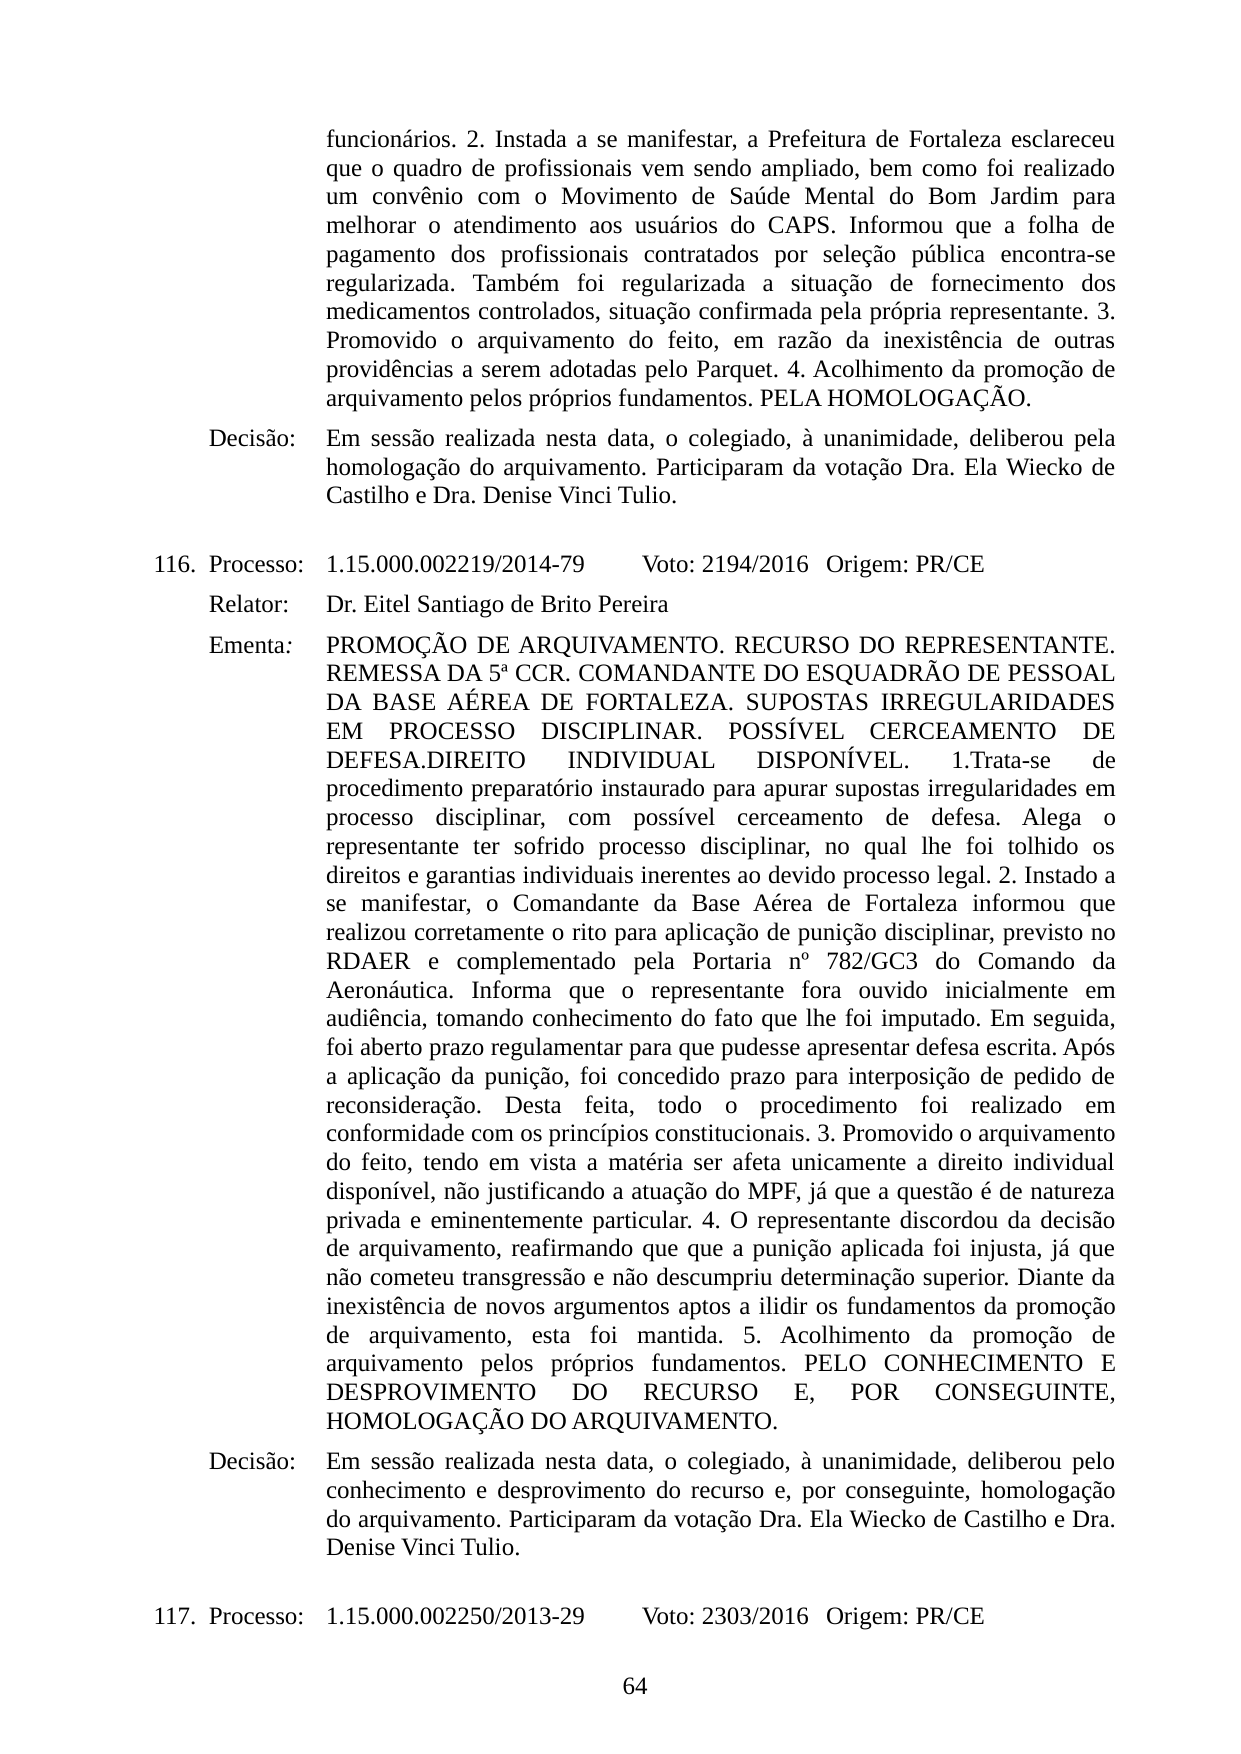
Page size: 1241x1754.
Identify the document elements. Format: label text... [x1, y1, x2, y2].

table_header 1.15.000.002219/2014-79 [320, 544, 636, 584]
table_cell [148, 417, 203, 515]
table_header Origem: PR/CE [820, 544, 1122, 584]
table_cell Ementa: [203, 624, 320, 1440]
table_header Processo: [203, 1596, 320, 1636]
table_cell [203, 118, 320, 417]
table_cell funcionários. 2. Instada a se manifestar, a Prefeitura de Fortaleza esclareceu que o quadro de profissionais vem sendo ampliado, bem como foi realizado um convênio com o Movimento de Saúde Mental do Bom Jardim para melhorar o atendimento aos usuários do CAPS. Informou que a folha de pagamento dos profissionais contratados por seleção pública encontra-se regularizada. Também foi regularizada a situação de fornecimento dos medicamentos controlados, situação confirmada pela própria representante. 3. Promovido o arquivamento do feito, em razão da inexistência de outras providências a serem adotadas pelo Parquet. 4. Acolhimento da promoção de arquivamento pelos próprios fundamentos. PELA HOMOLOGAÇÃO. [320, 118, 1122, 417]
table_header Voto: 2303/2016 [636, 1596, 820, 1636]
table_cell Em sessão realizada nesta data, o colegiado, à unanimidade, deliberou pelo conhecimento e desprovimento do recurso e, por conseguinte, homologação do arquivamento. Participaram da votação Dra. Ela Wiecko de Castilho e Dra. Denise Vinci Tulio. [320, 1440, 1122, 1567]
table_cell [148, 584, 203, 624]
table_cell Decisão: [203, 1440, 320, 1567]
table_header Processo: [203, 544, 320, 584]
table_cell Decisão: [203, 417, 320, 515]
table_header 117. [148, 1596, 203, 1636]
table_cell Relator: [203, 584, 320, 624]
table_header Origem: PR/CE [820, 1596, 1122, 1636]
table_cell Dr. Eitel Santiago de Brito Pereira [320, 584, 1122, 624]
table_cell [148, 624, 203, 1440]
table_header Voto: 2194/2016 [636, 544, 820, 584]
table_header 1.15.000.002250/2013-29 [320, 1596, 636, 1636]
table_header 116. [148, 544, 203, 584]
table_cell PROMOÇÃO DE ARQUIVAMENTO. RECURSO DO REPRESENTANTE. REMESSA DA 5ª CCR. COMANDANTE DO ESQUADRÃO DE PESSOAL DA BASE AÉREA DE FORTALEZA. SUPOSTAS IRREGULARIDADES EM PROCESSO DISCIPLINAR. POSSÍVEL CERCEAMENTO DE DEFESA.DIREITO INDIVIDUAL DISPONÍVEL. 1.Trata-se de procedimento preparatório instaurado para apurar supostas irregularidades em processo disciplinar, com possível cerceamento de defesa. Alega o representante ter sofrido processo disciplinar, no qual lhe foi tolhido os direitos e garantias individuais inerentes ao devido processo legal. 2. Instado a se manifestar, o Comandante da Base Aérea de Fortaleza informou que realizou corretamente o rito para aplicação de punição disciplinar, previsto no RDAER e complementado pela Portaria nº 782/GC3 do Comando da Aeronáutica. Informa que o representante fora ouvido inicialmente em audiência, tomando conhecimento do fato que lhe foi imputado. Em seguida, foi aberto prazo regulamentar para que pudesse apresentar defesa escrita. Após a aplicação da punição, foi concedido prazo para interposição de pedido de reconsideração. Desta feita, todo o procedimento foi realizado em conformidade com os princípios constitucionais. 3. Promovido o arquivamento do feito, tendo em vista a matéria ser afeta unicamente a direito individual disponível, não justificando a atuação do MPF, já que a questão é de natureza privada e eminentemente particular. 4. O representante discordou da decisão de arquivamento, reafirmando que que a punição aplicada foi injusta, já que não cometeu transgressão e não descumpriu determinação superior. Diante da inexistência de novos argumentos aptos a ilidir os fundamentos da promoção de arquivamento, esta foi mantida. 5. Acolhimento da promoção de arquivamento pelos próprios fundamentos. PELO CONHECIMENTO E DESPROVIMENTO DO RECURSO E, POR CONSEGUINTE, HOMOLOGAÇÃO DO ARQUIVAMENTO. [320, 624, 1122, 1440]
table_cell [148, 1440, 203, 1567]
table_cell [148, 118, 203, 417]
table_cell Em sessão realizada nesta data, o colegiado, à unanimidade, deliberou pela homologação do arquivamento. Participaram da votação Dra. Ela Wiecko de Castilho e Dra. Denise Vinci Tulio. [320, 417, 1122, 515]
